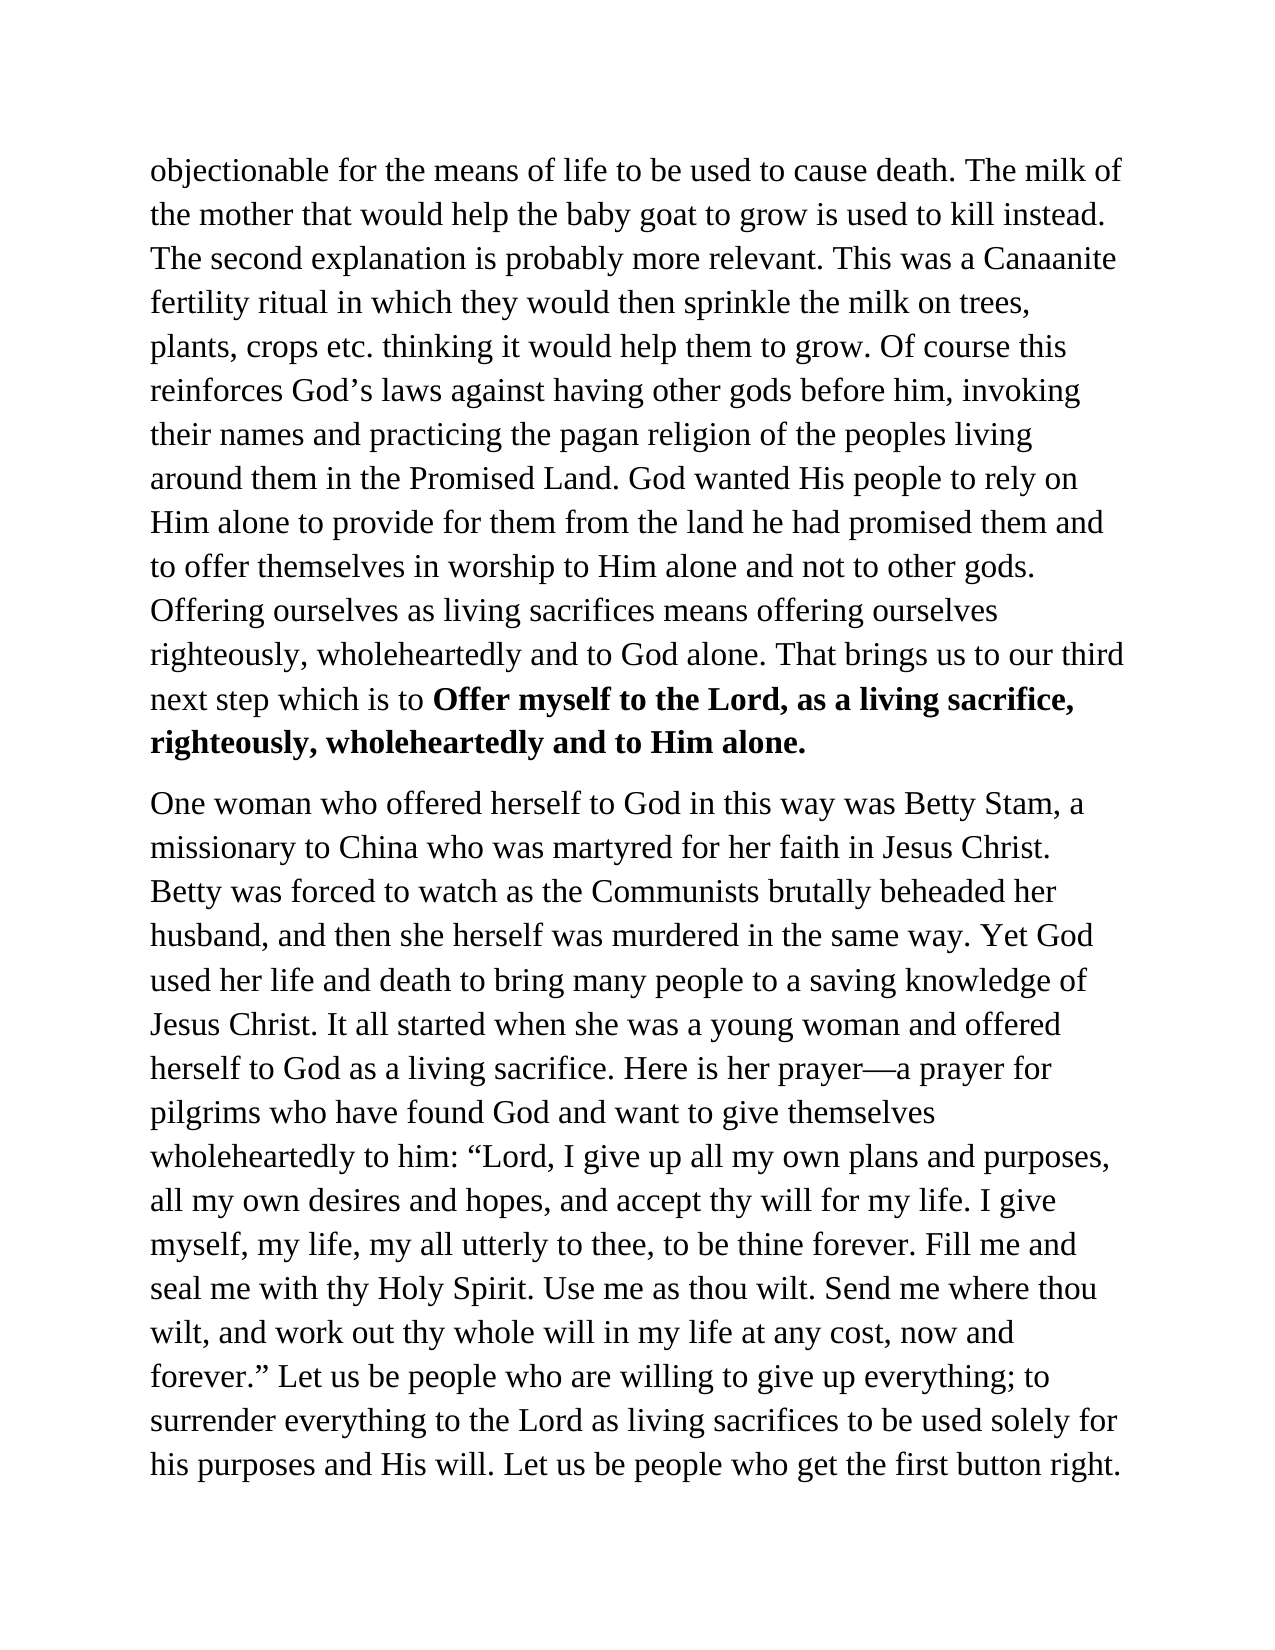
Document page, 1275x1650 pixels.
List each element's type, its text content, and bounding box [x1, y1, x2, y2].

text objectionable for the means of life to be used to cause death. The milk of the mother that would help the baby goat to grow is used to kill instead. The second explanation is probably more relevant. This was a Canaanite fertility ritual in which they would then sprinkle the milk on trees, plants, crops etc. thinking it would help them to grow. Of course this reinforces God’s laws against having other gods before him, invoking their names and practicing the pagan religion of the peoples living around them in the Promised Land. God wanted His people to rely on Him alone to provide for them from the land he had promised them and to offer themselves in worship to Him alone and not to other gods. Offering ourselves as living sacrifices means offering ourselves righteously, wholeheartedly and to God alone. That brings us to our third next step which is to Offer myself to the Lord, as a living sacrifice, righteously, wholeheartedly and to Him alone. [150, 150, 1125, 761]
text One woman who offered herself to God in this way was Betty Stam, a missionary to China who was martyred for her faith in Jesus Christ. Betty was forced to watch as the Communists brutally beheaded her husband, and then she herself was murdered in the same way. Yet God used her life and death to bring many people to a saving knowledge of Jesus Christ. It all started when she was a young woman and offered herself to God as a living sacrifice. Here is her prayer—a prayer for pilgrims who have found God and want to give themselves wholeheartedly to him: “Lord, I give up all my own plans and purposes, all my own desires and hopes, and accept thy will for my life. I give myself, my life, my all utterly to thee, to be thine forever. Fill me and seal me with thy Holy Spirit. Use me as thou wilt. Send me where thou wilt, and work out thy whole will in my life at any cost, now and forever.” Let us be people who are willing to give up everything; to surrender everything to the Lord as living sacrifices to be used solely for his purposes and His will. Let us be people who get the first button right. [150, 783, 1125, 1483]
